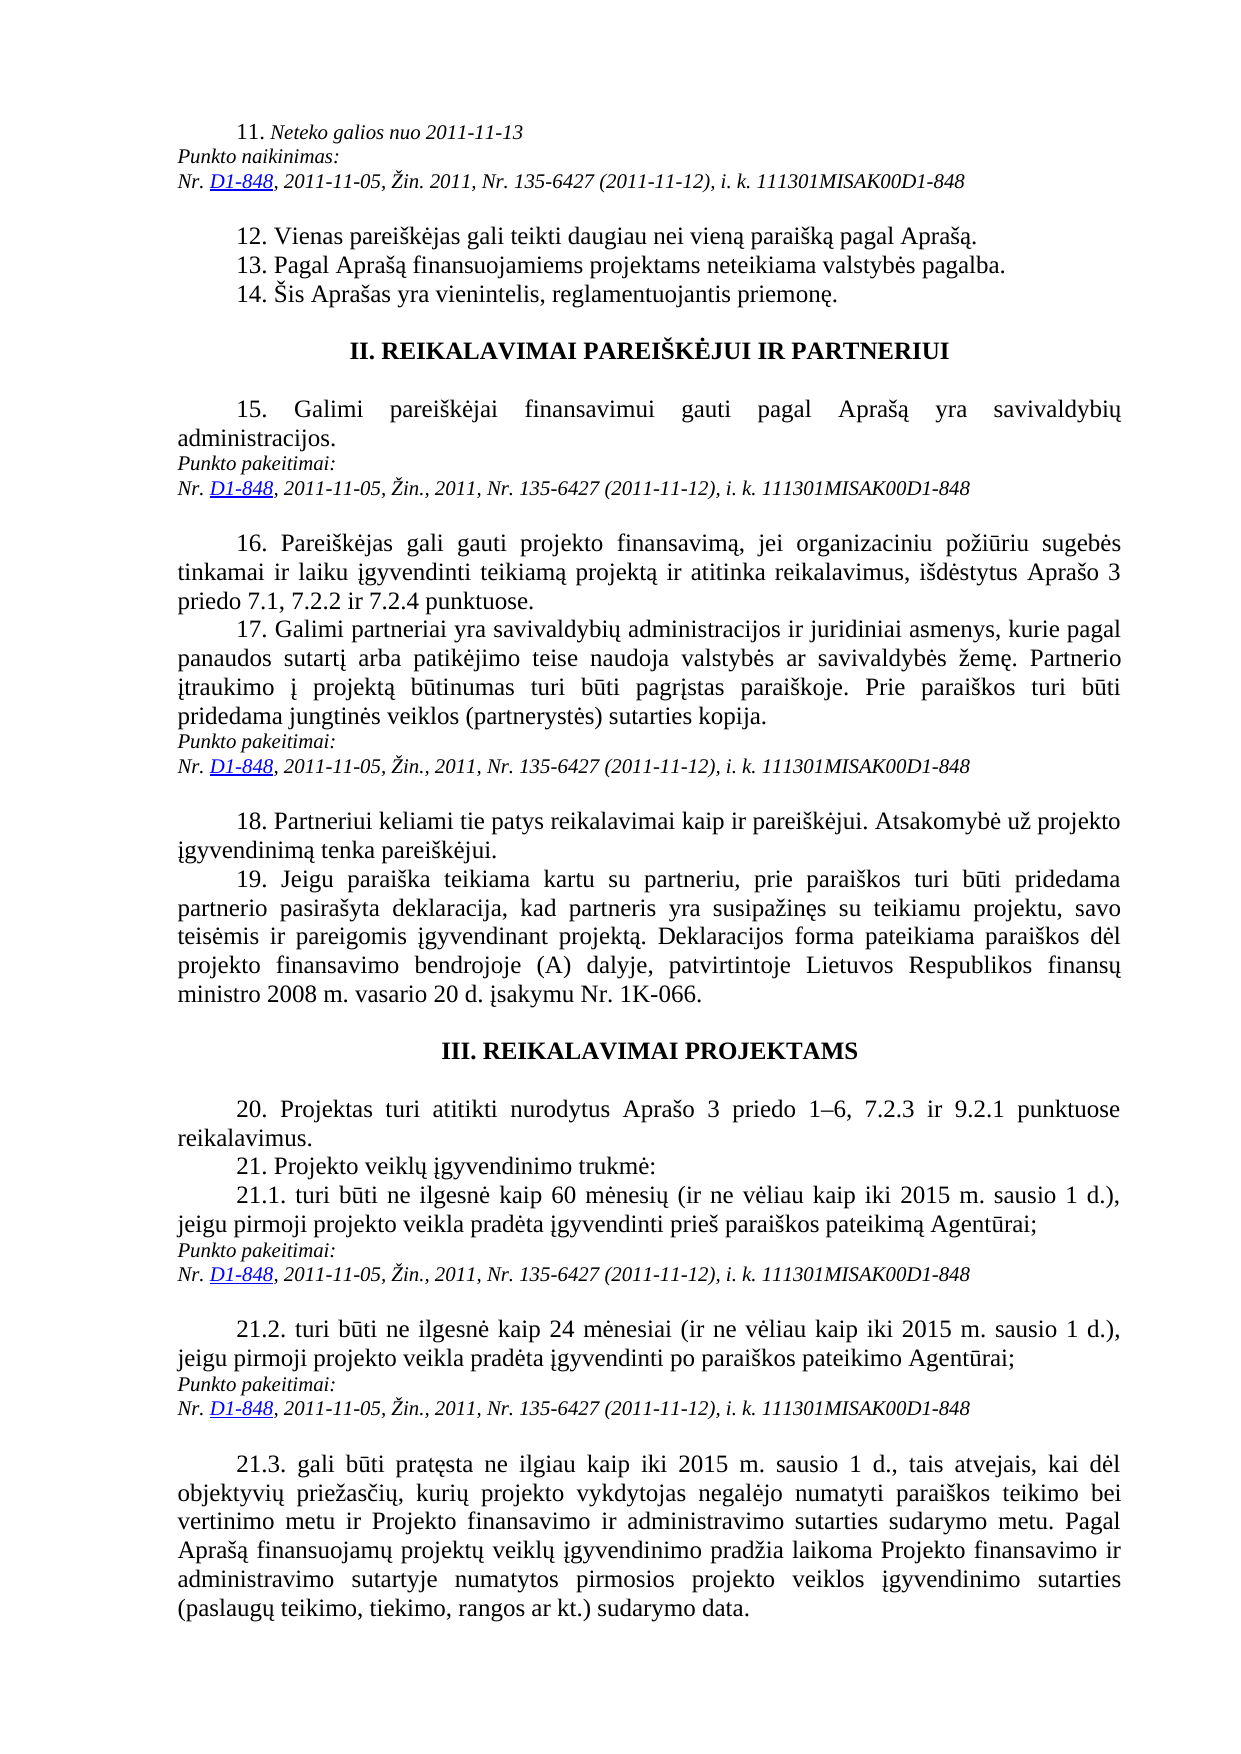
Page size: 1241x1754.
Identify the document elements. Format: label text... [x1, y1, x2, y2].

text Punkto pakeitimai: [177, 1372, 1122, 1396]
text 21.2. turi būti ne ilgesnė kaip 24 mėnesiai (ir ne vėliau kaip iki 2015 m. sausio 1 d.), jeigu pirmoji projekto veikla pradėta įgyvendinti po paraiškos pateikimo Agentūrai; [177, 1314, 1122, 1372]
text 14. Šis Aprašas yra vienintelis, reglamentuojantis priemonę. [177, 279, 1122, 308]
text 21.3. gali būti pratęsta ne ilgiau kaip iki 2015 m. sausio 1 d., tais atvejais, kai dėl objektyvių priežasčių, kurių projekto vykdytojas negalėjo numatyti paraiškos teikimo bei vertinimo metu ir Projekto finansavimo ir administravimo sutarties sudarymo metu. Pagal Aprašą finansuojamų projektų veiklų įgyvendinimo pradžia laikoma Projekto finansavimo ir administravimo sutartyje numatytos pirmosios projekto veiklos įgyvendinimo sutarties (paslaugų teikimo, tiekimo, rangos ar kt.) sudarymo data. [177, 1449, 1122, 1621]
text 11. Neteko galios nuo 2011-11-13 [177, 118, 1122, 144]
text Nr. D1-848, 2011-11-05, Žin., 2011, Nr. 135-6427 (2011-11-12), i. k. 111301MISAK00D1-848 [177, 1396, 1122, 1420]
text 17. Galimi partneriai yra savivaldybių administracijos ir juridiniai asmenys, kurie pagal panaudos sutartį arba patikėjimo teise naudoja valstybės ar savivaldybės žemę. Partnerio įtraukimo į projektą būtinumas turi būti pagrįstas paraiškoje. Prie paraiškos turi būti pridedama jungtinės veiklos (partnerystės) sutarties kopija. [177, 614, 1122, 729]
text 20. Projektas turi atitikti nurodytus Aprašo 3 priedo 1–6, 7.2.3 ir 9.2.1 punktuose reikalavimus. [177, 1094, 1122, 1151]
text 13. Pagal Aprašą finansuojamiems projektams neteikiama valstybės pagalba. [177, 250, 1122, 279]
text Punkto pakeitimai: [177, 1238, 1122, 1262]
text Nr. D1-848, 2011-11-05, Žin. 2011, Nr. 135-6427 (2011-11-12), i. k. 111301MISAK00D1-848 [177, 168, 1122, 193]
text 12. Vienas pareiškėjas gali teikti daugiau nei vieną paraišką pagal Aprašą. [177, 221, 1122, 250]
text 21.1. turi būti ne ilgesnė kaip 60 mėnesių (ir ne vėliau kaip iki 2015 m. sausio 1 d.), jeigu pirmoji projekto veikla pradėta įgyvendinti prieš paraiškos pateikimą Agentūrai; [177, 1180, 1122, 1238]
text 21. Projekto veiklų įgyvendinimo trukmė: [177, 1151, 1122, 1180]
text Punkto naikinimas: [177, 144, 1122, 168]
text Punkto pakeitimai: [177, 451, 1122, 475]
text II. REIKALAVIMAI PAREIŠKĖJUI IR PARTNERIUI [177, 336, 1122, 365]
text Punkto pakeitimai: [177, 729, 1122, 753]
text Nr. D1-848, 2011-11-05, Žin., 2011, Nr. 135-6427 (2011-11-12), i. k. 111301MISAK00D1-848 [177, 753, 1122, 778]
text 16. Pareiškėjas gali gauti projekto finansavimą, jei organizaciniu požiūriu sugebės tinkamai ir laiku įgyvendinti teikiamą projektą ir atitinka reikalavimus, išdėstytus Aprašo 3 priedo 7.1, 7.2.2 ir 7.2.4 punktuose. [177, 528, 1122, 614]
text 19. Jeigu paraiška teikiama kartu su partneriu, prie paraiškos turi būti pridedama partnerio pasirašyta deklaracija, kad partneris yra susipažinęs su teikiamu projektu, savo teisėmis ir pareigomis įgyvendinant projektą. Deklaracijos forma pateikiama paraiškos dėl projekto finansavimo bendrojoje (A) dalyje, patvirtintoje Lietuvos Respublikos finansų ministro 2008 m. vasario 20 d. įsakymu Nr. 1K-066. [177, 864, 1122, 1008]
text 18. Partneriui keliami tie patys reikalavimai kaip ir pareiškėjui. Atsakomybė už projekto įgyvendinimą tenka pareiškėjui. [177, 806, 1122, 864]
text 15. Galimi pareiškėjai finansavimui gauti pagal Aprašą yra savivaldybių administracijos. [177, 394, 1122, 451]
text III. REIKALAVIMAI PROJEKTAMS [177, 1036, 1122, 1065]
text Nr. D1-848, 2011-11-05, Žin., 2011, Nr. 135-6427 (2011-11-12), i. k. 111301MISAK00D1-848 [177, 475, 1122, 499]
text Nr. D1-848, 2011-11-05, Žin., 2011, Nr. 135-6427 (2011-11-12), i. k. 111301MISAK00D1-848 [177, 1262, 1122, 1286]
